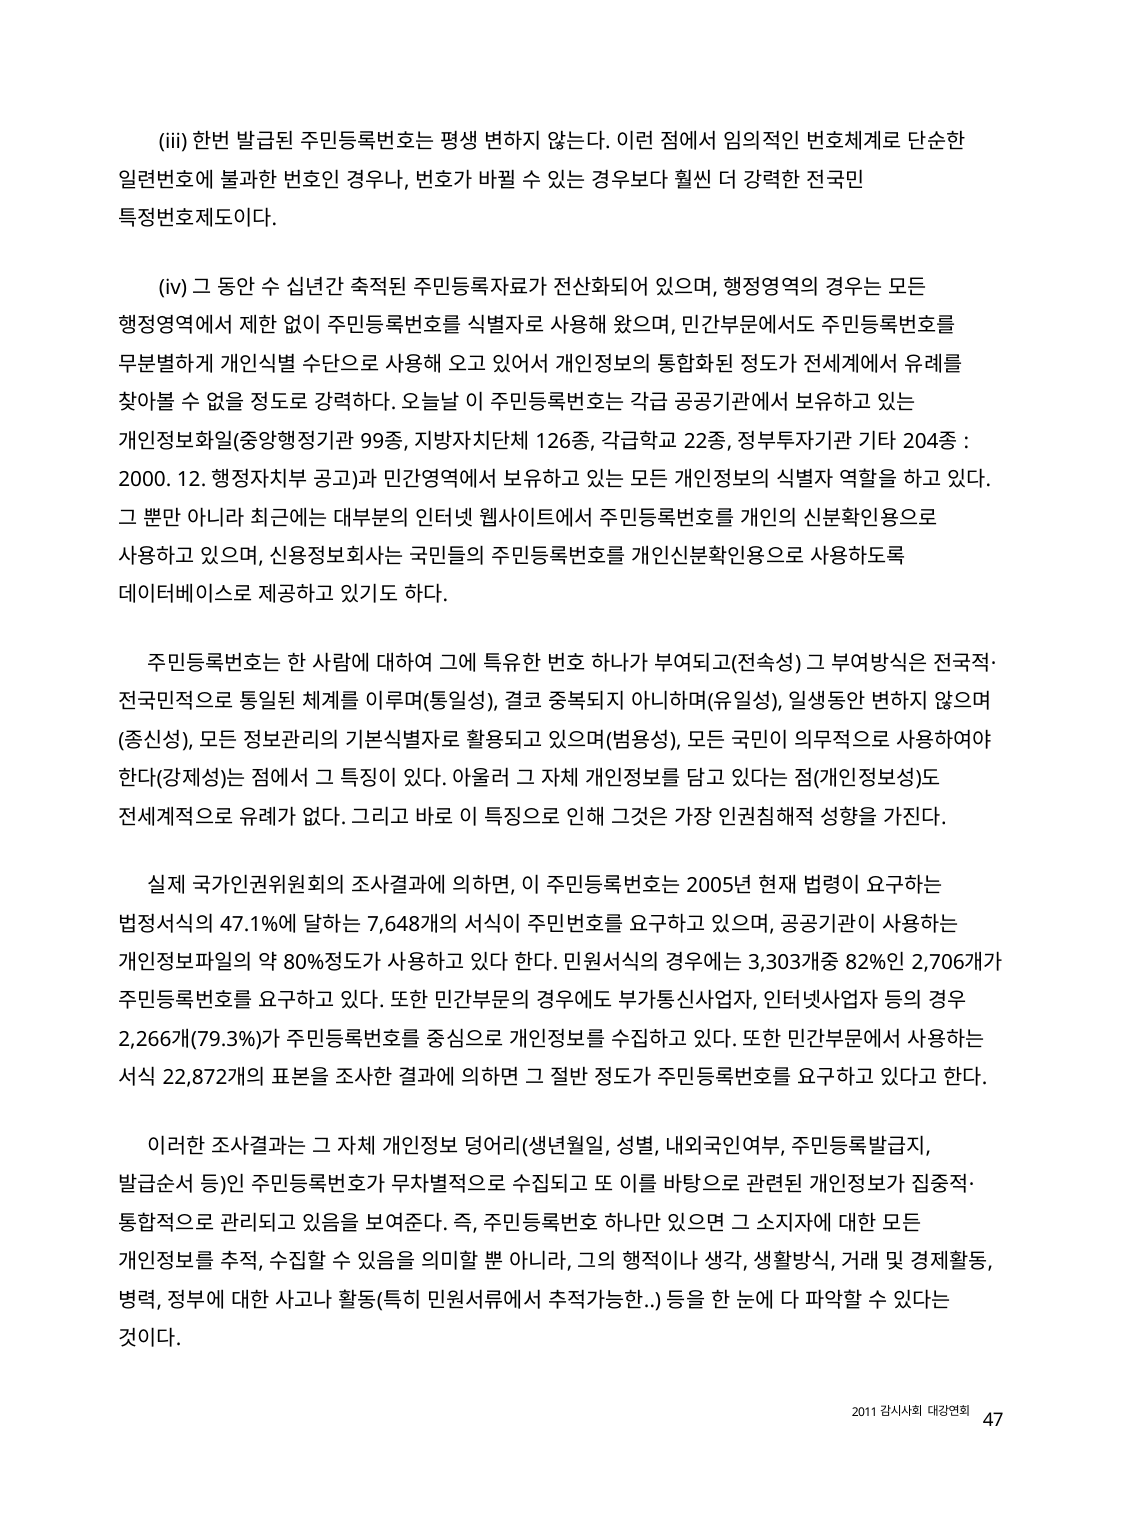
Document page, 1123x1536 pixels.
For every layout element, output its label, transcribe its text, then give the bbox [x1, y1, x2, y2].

text 주민등록번호는 한 사람에 대하여 그에 특유한 번호 하나가 부여되고(전속성) 그 부여방식은 전국적·전국민적으로 통일된 체계를 이루며(통일성), 결코 중복되지 아니하며(유일성), 일생동안 변하지 않으며(종신성), 모든 정보관리의 기본식별자로 활용되고 있으며(범용성), 모든 국민이 의무적으로 사용하여야 한다(강제성)는 점에서 그 특징이 있다. 아울러 그 자체 개인정보를 담고 있다는 점(개인정보성)도 전세계적으로 유례가 없다. 그리고 바로 이 특징으로 인해 그것은 가장 인권침해적 성향을 가진다. [118, 639, 1004, 832]
text 실제 국가인권위원회의 조사결과에 의하면, 이 주민등록번호는 2005년 현재 법령이 요구하는 법정서식의 47.1%에 달하는 7,648개의 서식이 주민번호를 요구하고 있으며, 공공기관이 사용하는 개인정보파일의 약 80%정도가 사용하고 있다 한다. 민원서식의 경우에는 3,303개중 82%인 2,706개가 주민등록번호를 요구하고 있다. 또한 민간부문의 경우에도 부가통신사업자, 인터넷사업자 등의 경우 2,266개(79.3%)가 주민등록번호를 중심으로 개인정보를 수집하고 있다. 또한 민간부문에서 사용하는 서식 22,872개의 표본을 조사한 결과에 의하면 그 절반 정도가 주민등록번호를 요구하고 있다고 한다. [118, 862, 1004, 1092]
text (iii) 한번 발급된 주민등록번호는 평생 변하지 않는다. 이런 점에서 임의적인 번호체계로 단순한 일련번호에 불과한 번호인 경우나, 번호가 바뀔 수 있는 경우보다 훨씬 더 강력한 전국민 특정번호제도이다. [118, 118, 1004, 233]
text 이러한 조사결과는 그 자체 개인정보 덩어리(생년월일, 성별, 내외국인여부, 주민등록발급지, 발급순서 등)인 주민등록번호가 무차별적으로 수집되고 또 이를 바탕으로 관련된 개인정보가 집중적·통합적으로 관리되고 있음을 보여준다. 즉, 주민등록번호 하나만 있으면 그 소지자에 대한 모든 개인정보를 추적, 수집할 수 있음을 의미할 뿐 아니라, 그의 행적이나 생각, 생활방식, 거래 및 경제활동, 병력, 정부에 대한 사고나 활동(특히 민원서류에서 추적가능한..) 등을 한 눈에 다 파악할 수 있다는 것이다. [118, 1123, 1004, 1353]
text (iv) 그 동안 수 십년간 축적된 주민등록자료가 전산화되어 있으며, 행정영역의 경우는 모든 행정영역에서 제한 없이 주민등록번호를 식별자로 사용해 왔으며, 민간부문에서도 주민등록번호를 무분별하게 개인식별 수단으로 사용해 오고 있어서 개인정보의 통합화된 정도가 전세계에서 유례를 찾아볼 수 없을 정도로 강력하다. 오늘날 이 주민등록번호는 각급 공공기관에서 보유하고 있는 개인정보화일(중앙행정기관 99종, 지방자치단체 126종, 각급학교 22종, 정부투자기관 기타 204종 : 2000. 12. 행정자치부 공고)과 민간영역에서 보유하고 있는 모든 개인정보의 식별자 역할을 하고 있다. 그 뿐만 아니라 최근에는 대부분의 인터넷 웹사이트에서 주민등록번호를 개인의 신분확인용으로 사용하고 있으며, 신용정보회사는 국민들의 주민등록번호를 개인신분확인용으로 사용하도록 데이터베이스로 제공하고 있기도 하다. [118, 263, 1004, 609]
